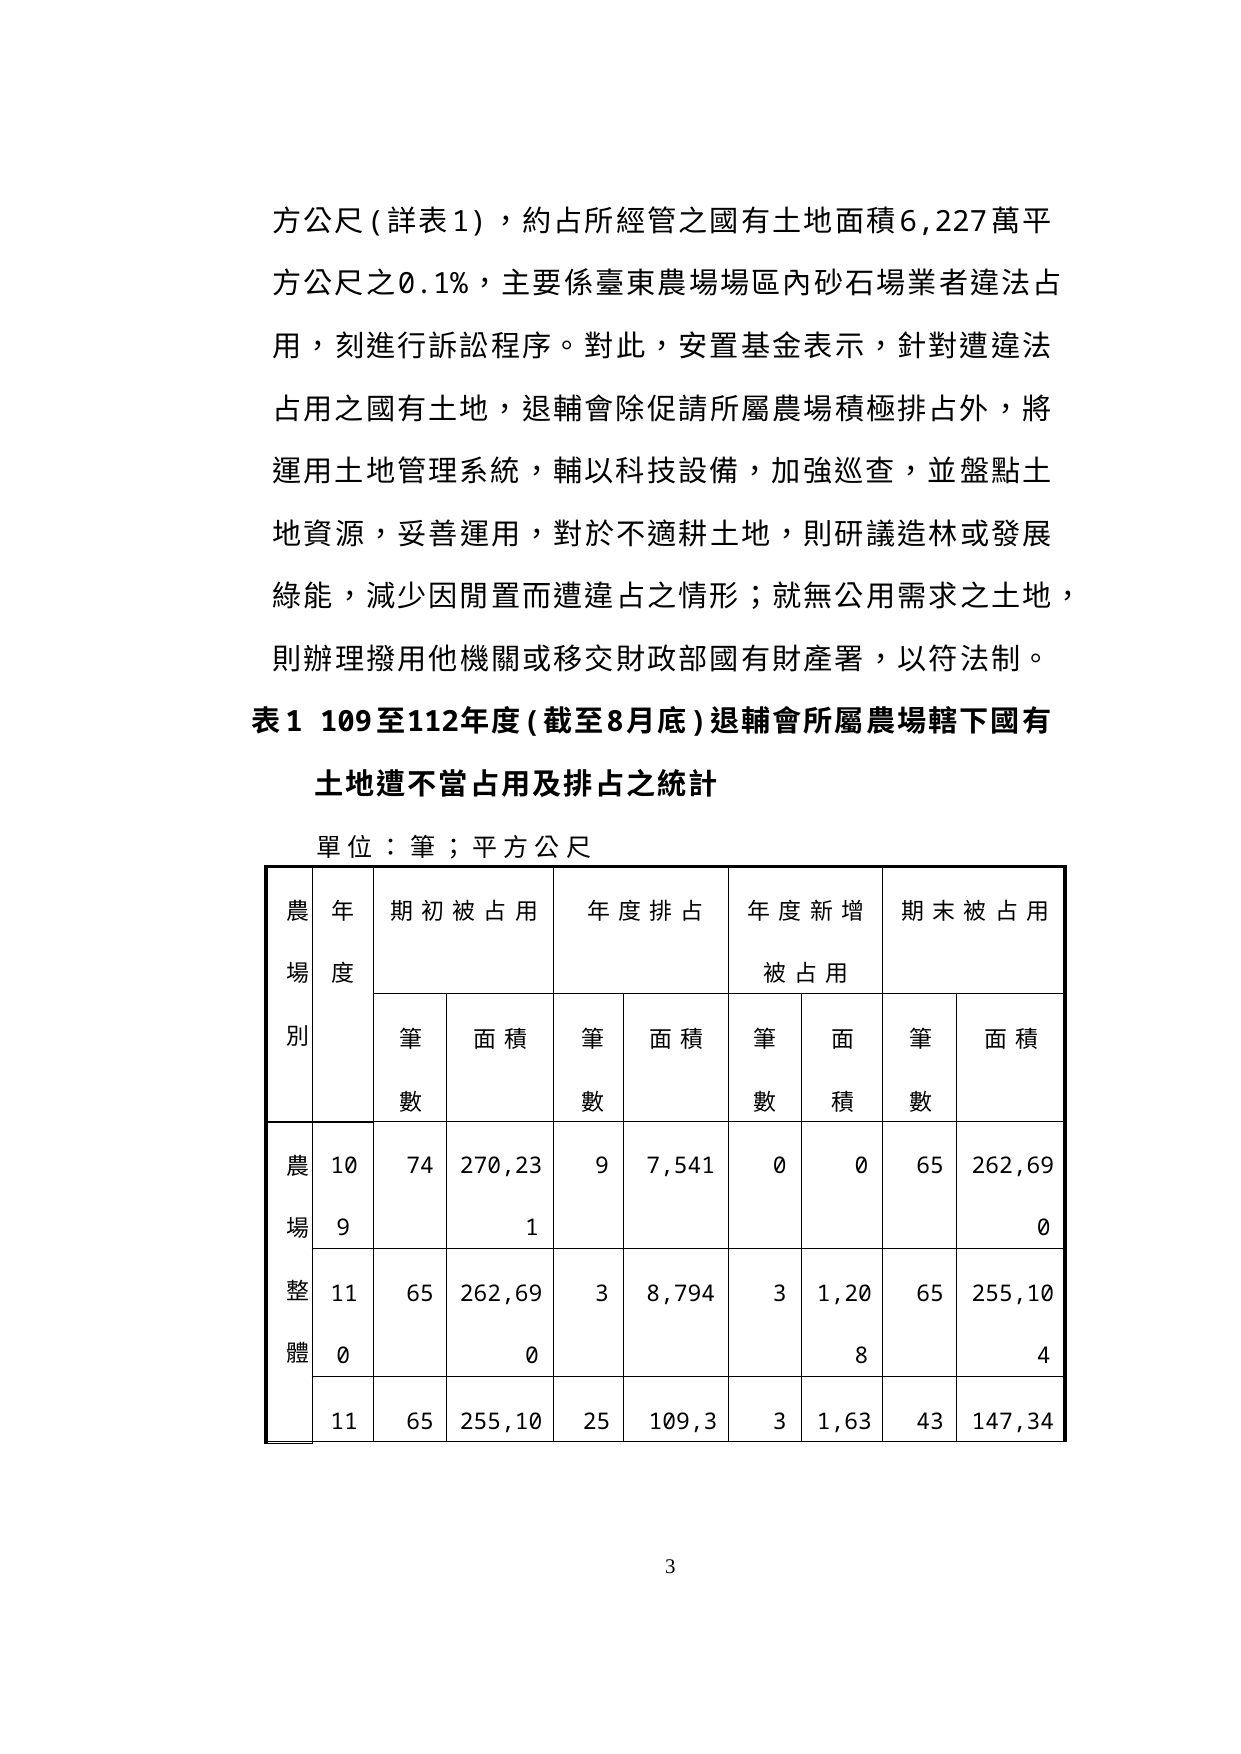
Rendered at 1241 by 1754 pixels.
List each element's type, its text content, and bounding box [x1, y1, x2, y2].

table_cell 74 [374, 1122, 446, 1247]
table_cell 筆數 [554, 994, 623, 1121]
table_cell 255,104 [957, 1249, 1063, 1376]
table_cell 65 [883, 1249, 956, 1376]
table_cell 3 [729, 1377, 801, 1441]
table_cell 9 [554, 1122, 623, 1247]
table_cell 109,3 [624, 1377, 728, 1441]
table_cell 255,10 [447, 1377, 553, 1441]
table_cell 0 [802, 1122, 882, 1247]
table_cell 8,794 [624, 1249, 728, 1376]
table_cell 65 [374, 1249, 446, 1376]
table_cell 43 [883, 1377, 956, 1441]
table_cell 1,63 [802, 1377, 882, 1441]
table_header 期末被占用 [883, 868, 1063, 993]
table_cell 面積 [957, 994, 1063, 1121]
table_cell 110 [313, 1249, 373, 1376]
table_cell 1,208 [802, 1249, 882, 1376]
table_cell 147,34 [957, 1377, 1063, 1441]
table_cell 7,541 [624, 1122, 728, 1247]
table_cell 0 [729, 1122, 801, 1247]
table_cell 109 [313, 1123, 373, 1247]
table_header 期初被占用 [374, 868, 553, 993]
table_cell 筆數 [374, 994, 446, 1121]
table_cell 65 [374, 1377, 446, 1441]
text 依安置基金提供資料，退輔會所屬農場為避免轄內國有土地遭不當占用，109至112年度(截至8月底)就相關土地進行勘查、排占等工作成果方面，查獲違法占用案件介於48件與102件，至於在排占成果方面，同期間所有農場排占面積合計達17萬6,967平方公尺，惟截至112年8月底遭違法占用之國有土地尚有17筆，面積計9萬餘平方公尺(詳表1)，約占所經管之國有土地面積6,227萬平方公尺之0.1%，主要係臺東農場場區內砂石場業者違法占用，刻進行訴訟程序。對此，安置基金表示，針對遭違法占用之國有土地，退輔會除促請所屬農場積極排占外，將運用土地管理系統，輔以科技設備，加強巡查，並盤點土地資源，妥善運用，對於不適耕土地，則研議造林或發展綠能，減少因閒置而遭違占之情形；就無公用需求之土地，則辦理撥用他機關或移交財政部國有財產署，以符法制。 [266, 177, 1063, 677]
table_cell 筆數 [729, 994, 801, 1121]
table_cell 270,231 [447, 1122, 553, 1247]
table_cell 面積 [802, 994, 882, 1121]
table_cell 面積 [624, 994, 728, 1121]
table_cell 3 [729, 1249, 801, 1376]
table_cell 25 [554, 1377, 623, 1441]
table_cell 262,690 [447, 1249, 553, 1376]
table_cell 262,690 [957, 1122, 1063, 1247]
table_cell 65 [883, 1122, 956, 1247]
table_cell 農場 整體 [268, 1123, 312, 1441]
table_cell 面積 [447, 994, 553, 1121]
table_cell 11 [313, 1377, 373, 1441]
table_header 年度新增 被占用 [729, 868, 882, 993]
table_header 農場 別 [268, 868, 312, 1121]
text 表1 109至112年度(截至8月底)退輔會所屬農場轄下國有土地遭不當占用及排占之統計 單位：筆；平方公尺 [242, 677, 1063, 865]
table_cell 筆數 [883, 994, 956, 1121]
table_cell 3 [554, 1249, 623, 1376]
table_header 年度 [313, 868, 373, 1121]
table_header 年度排占 [554, 868, 728, 993]
